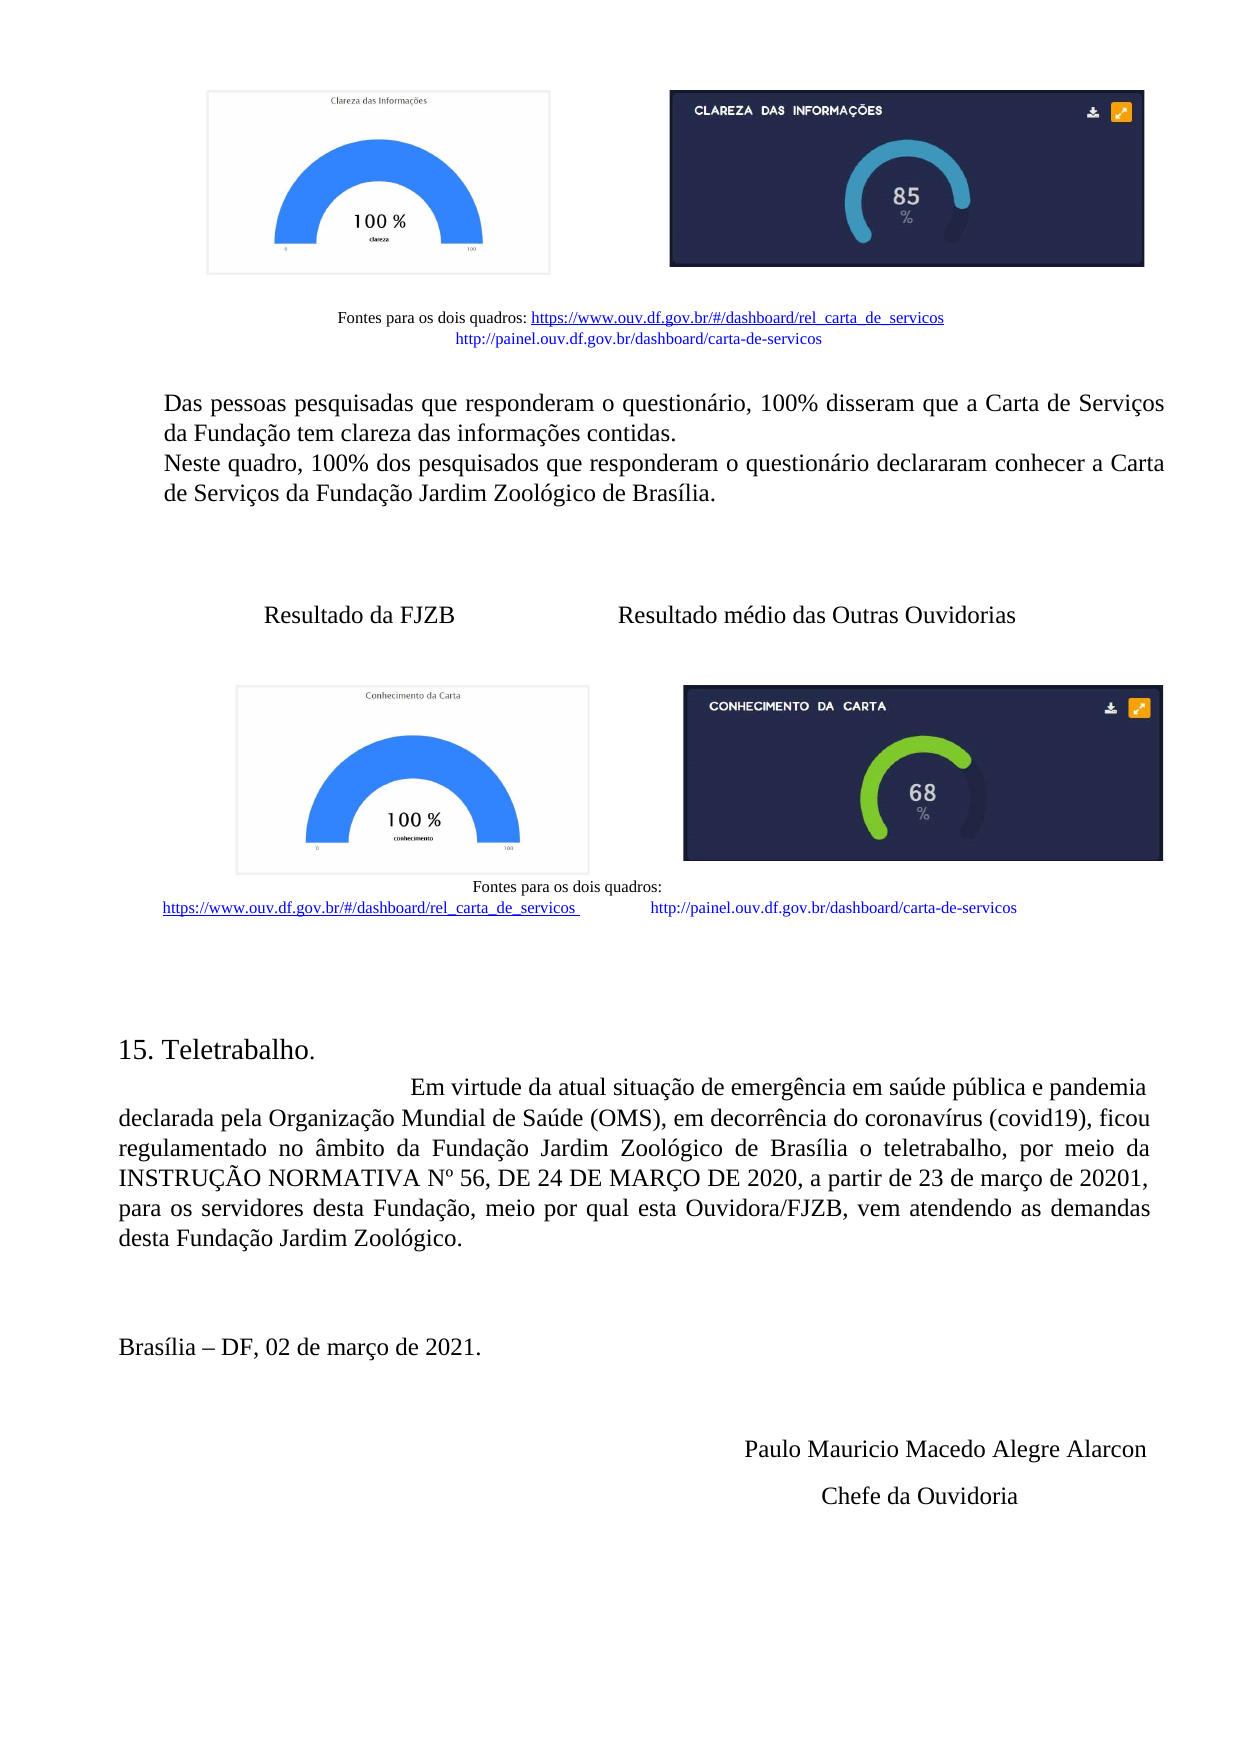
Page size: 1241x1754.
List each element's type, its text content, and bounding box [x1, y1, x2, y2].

text 15. Teletrabalho. [106, 1021, 350, 1069]
text Em virtude da atual situação de emergência em saúde pública e pandemia [106, 1072, 1153, 1101]
text https://www.ouv.df.gov.br/#/dashboard/rel_carta_de_servicos http://painel.ouv.df.gov.br/dashboard/carta-de-servicos [162, 898, 1212, 917]
text Fontes para os dois quadros: [118, 877, 1212, 896]
text declarada pela Organização Mundial de Saúde (OMS), em decorrência do coronavírus (covid19), ficou regulamentado no âmbito da Fundação Jardim Zoológico de Brasília o teletrabalho, por meio da INSTRUÇÃO NORMATIVA Nº 56, DE 24 DE MARÇO DE 2020, a partir de 23 de março de 20201, para os servidores desta Fundação, meio por qual esta Ouvidora/FJZB, vem atendendo as demandas desta Fundação Jardim Zoológico. [118, 1103, 1151, 1251]
text Resultado da FJZB Resultado médio das Outras Ouvidorias [163, 601, 1165, 629]
text Brasília – DF, 02 de março de 2021. [118, 1332, 1165, 1361]
text Fontes para os dois quadros: https://www.ouv.df.gov.br/#/dashboard/rel_carta_de_servicos http://painel.ouv.df.gov.br/dashboard/carta-de-servicos [171, 307, 1110, 348]
text Das pessoas pesquisadas que responderam o questionário, 100% disseram que a Carta de Serviços da Fundação tem clareza das informações contidas. [163, 388, 1165, 446]
text Chefe da Ouvidoria [106, 1481, 1024, 1510]
text Paulo Mauricio Macedo Alegre Alarcon [106, 1434, 1153, 1463]
text Neste quadro, 100% dos pesquisados que responderam o questionário declararam conhecer a Carta de Serviços da Fundação Jardim Zoológico de Brasília. [163, 448, 1165, 507]
